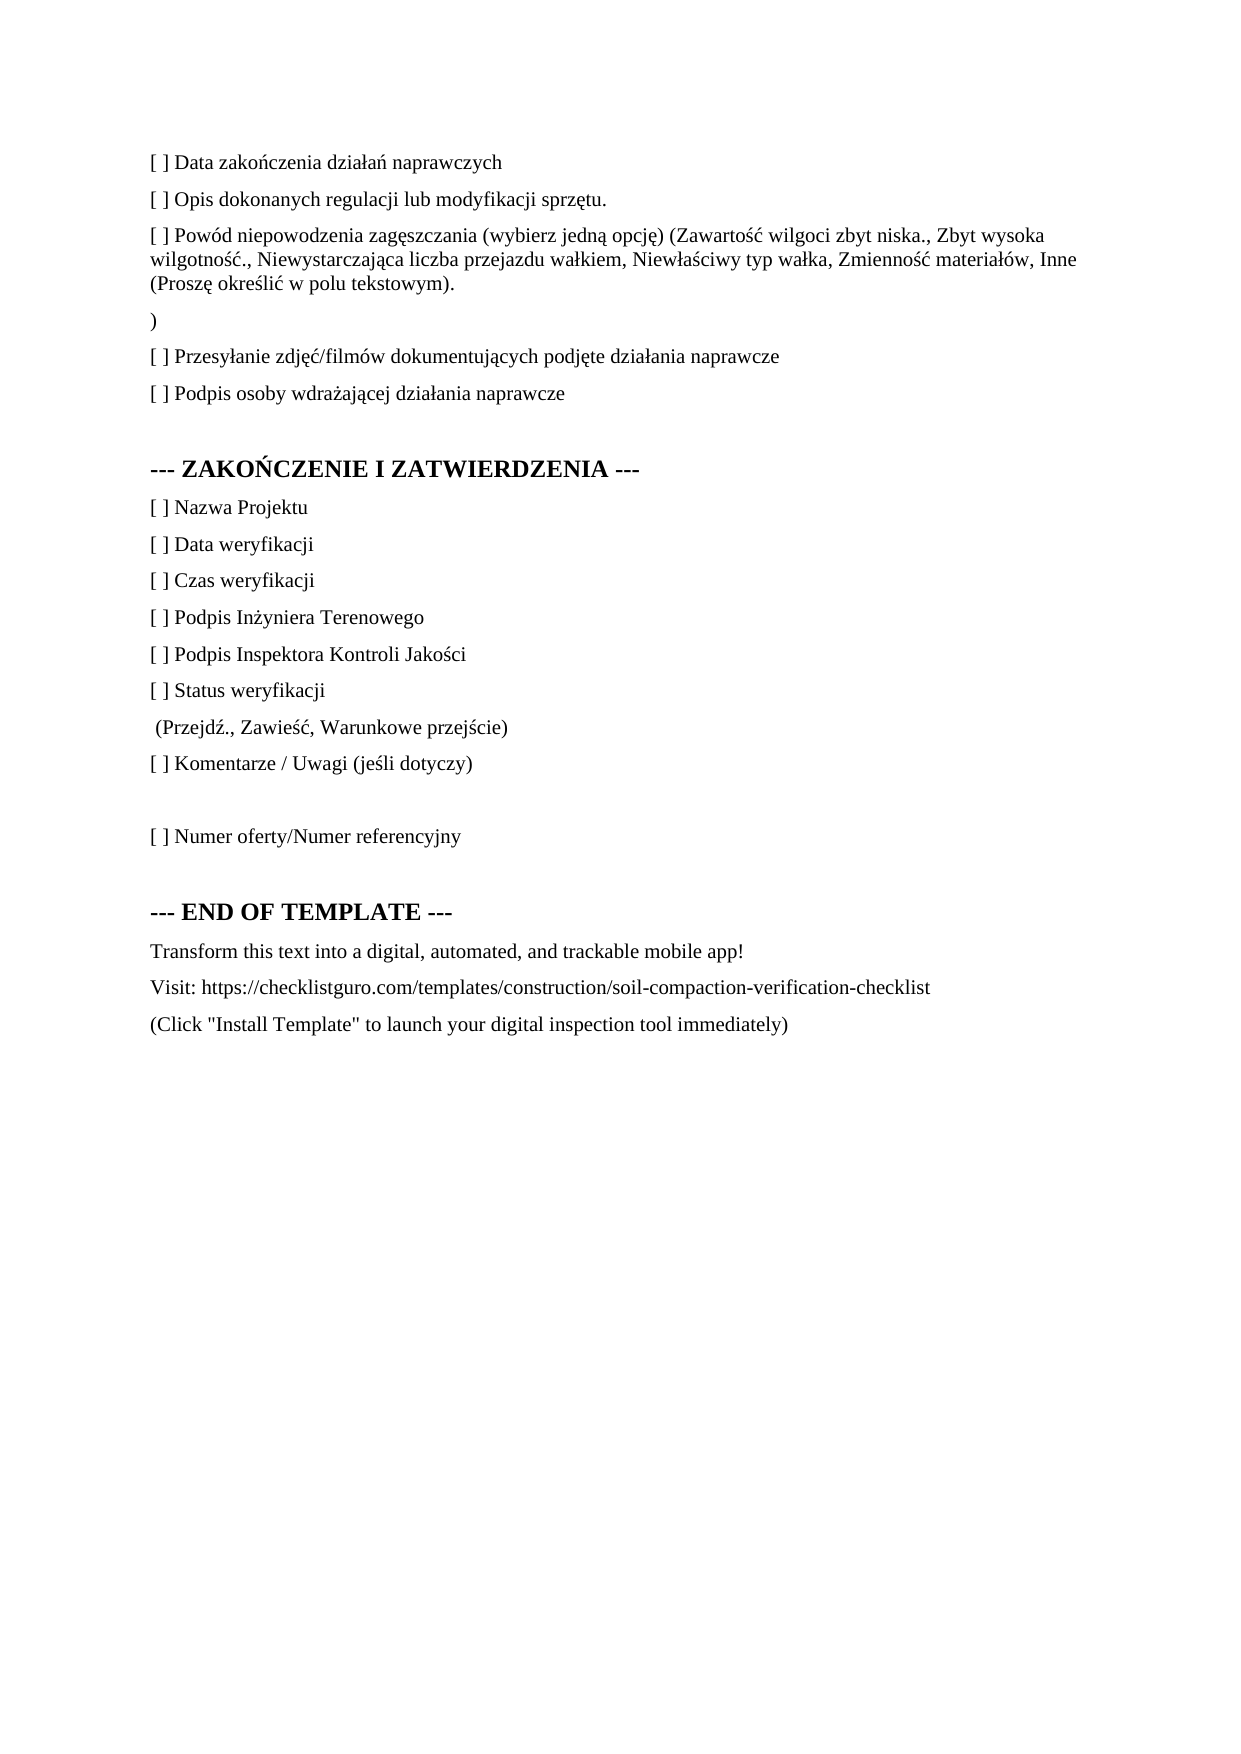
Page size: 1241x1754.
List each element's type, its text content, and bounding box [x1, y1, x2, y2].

text [ ] Numer oferty/Numer referencyjny [150, 824, 1090, 848]
text [ ] Czas weryfikacji [150, 568, 1090, 592]
text --- ZAKOŃCZENIE I ZATWIERDZENIA --- [150, 454, 1090, 483]
text [ ] Podpis osoby wdrażającej działania naprawcze [150, 381, 1090, 405]
text Visit: https://checklistguro.com/templates/construction/soil-compaction-verification-checklist [150, 975, 1090, 999]
text [ ] Przesyłanie zdjęć/filmów dokumentujących podjęte działania naprawcze [150, 344, 1090, 368]
text Transform this text into a digital, automated, and trackable mobile app! [150, 939, 1090, 963]
text [ ] Opis dokonanych regulacji lub modyfikacji sprzętu. [150, 187, 1090, 211]
text --- END OF TEMPLATE --- [150, 897, 1090, 926]
text [ ] Nazwa Projektu [150, 495, 1090, 519]
text [ ] Powód niepowodzenia zagęszczania (wybierz jedną opcję) (Zawartość wilgoci zbyt niska., Zbyt wysoka wilgotność., Niewystarczająca liczba przejazdu wałkiem, Niewłaściwy typ wałka, Zmienność materiałów, Inne (Proszę określić w polu tekstowym). [150, 223, 1090, 295]
text [ ] Komentarze / Uwagi (jeśli dotyczy) [150, 751, 1090, 775]
text [ ] Podpis Inspektora Kontroli Jakości [150, 642, 1090, 666]
text [ ] Data zakończenia działań naprawczych [150, 150, 1090, 174]
text [ ] Data weryfikacji [150, 532, 1090, 556]
text (Click "Install Template" to launch your digital inspection tool immediately) [150, 1012, 1090, 1036]
text ) [150, 308, 1090, 332]
text [ ] Status weryfikacji [150, 678, 1090, 702]
text (Przejdź., Zawieść, Warunkowe przejście) [150, 715, 1090, 739]
text [ ] Podpis Inżyniera Terenowego [150, 605, 1090, 629]
